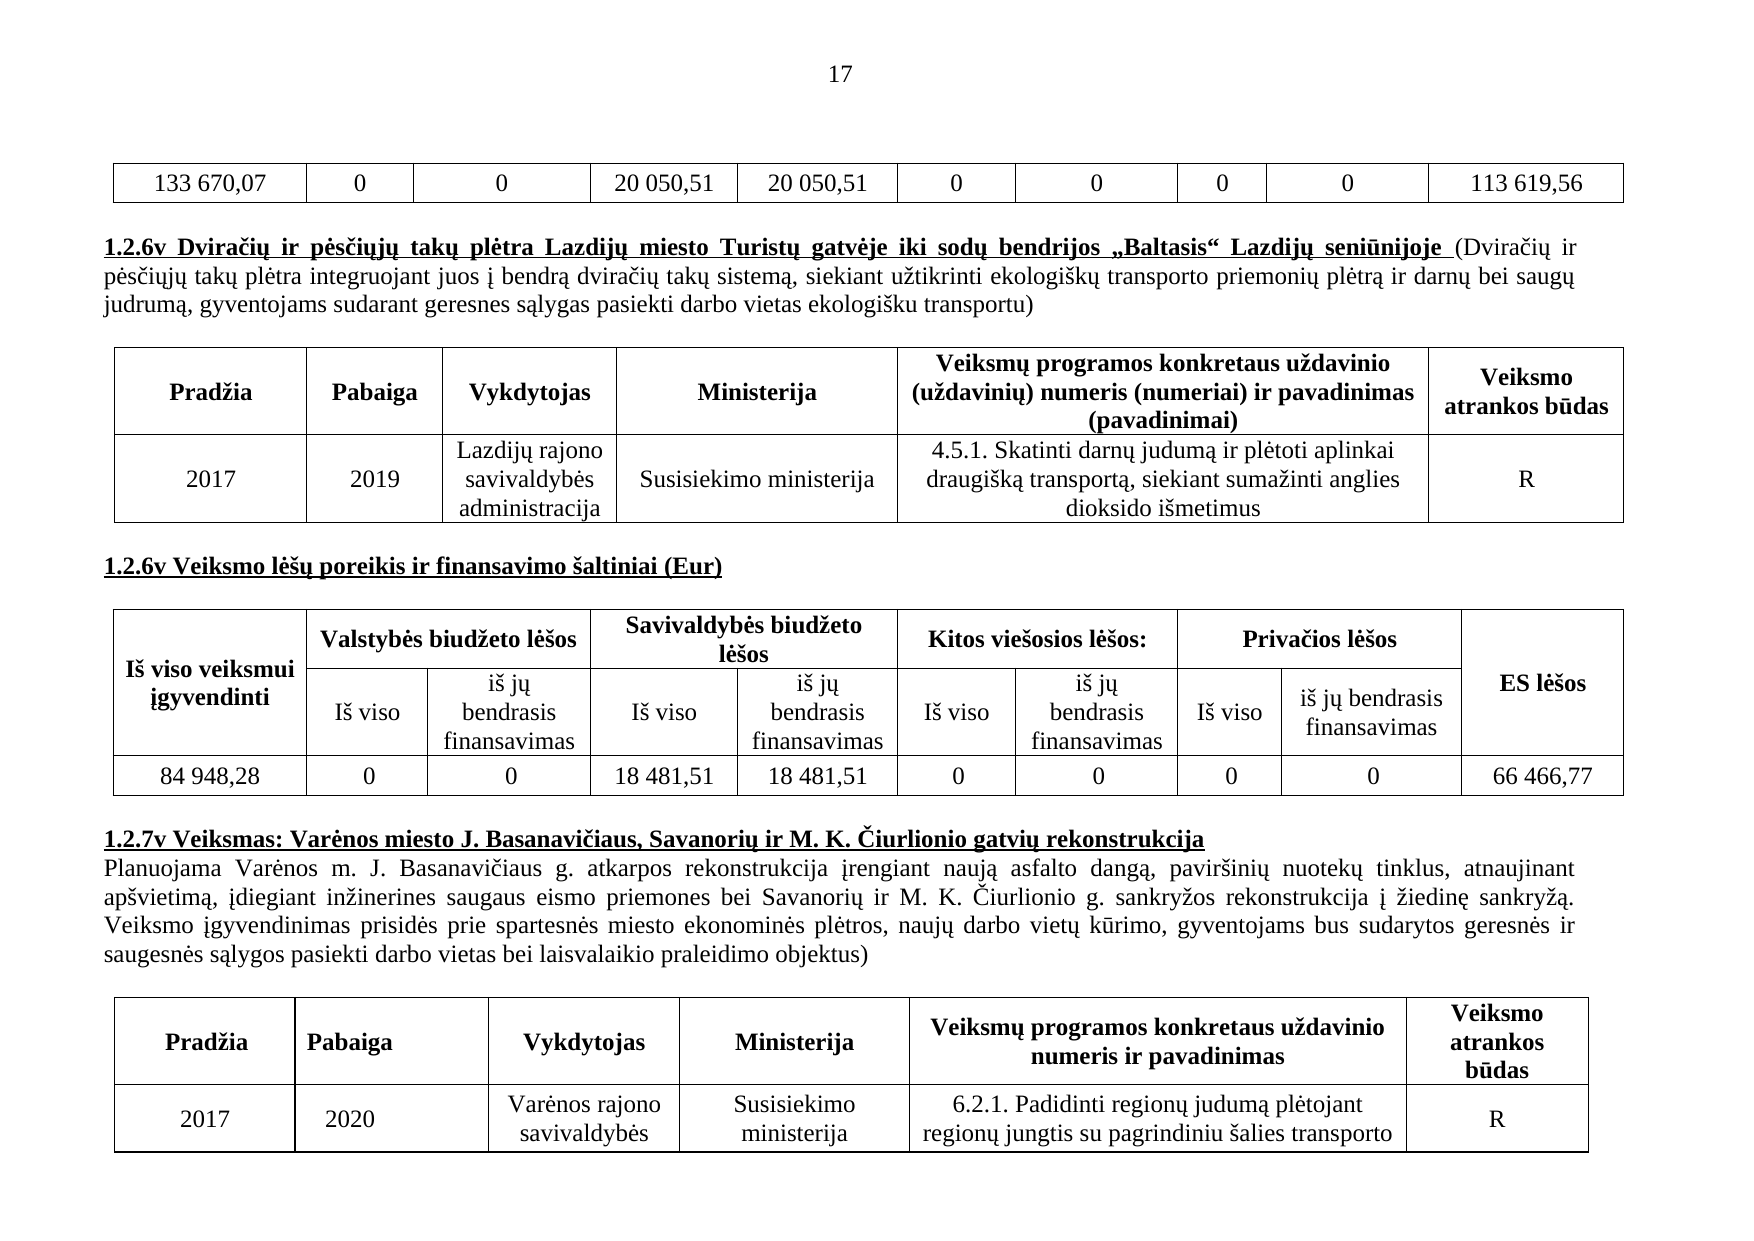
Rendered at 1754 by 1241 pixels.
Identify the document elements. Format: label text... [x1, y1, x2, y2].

table_cell 84 948,28 [114, 756, 306, 794]
table_cell 0 [1178, 164, 1266, 202]
table_header Ministerija [680, 998, 909, 1084]
table_header Ministerija [617, 348, 897, 434]
table_cell 20 050,51 [591, 164, 737, 202]
table_cell Iš viso [591, 669, 737, 755]
table_header Privačios lėšos [1178, 610, 1461, 667]
table_cell 2019 [307, 435, 442, 522]
table_header Valstybės biudžeto lėšos [307, 610, 590, 667]
table_cell 0 [1267, 164, 1428, 202]
text 1.2.6v Veiksmo lėšų poreikis ir finansavimo šaltiniai (Eur) [103, 551, 1577, 580]
table_cell 2017 [115, 435, 306, 522]
table_cell 0 [1016, 164, 1177, 202]
table_cell iš jų bendrasis finansavimas [1016, 669, 1177, 755]
table_cell 0 [898, 164, 1015, 202]
table_cell 0 [307, 756, 427, 794]
table_header [404, 998, 488, 1084]
table_cell R [1407, 1085, 1588, 1151]
table_cell 0 [307, 164, 413, 202]
table_cell 0 [1178, 756, 1281, 794]
table_cell iš jų bendrasis finansavimas [1282, 669, 1461, 755]
table_header Veiksmų programos konkretaus uždavinio (uždavinių) numeris (numeriai) ir pavadinimas (pavadinimai) [898, 348, 1428, 434]
text Planuojama Varėnos m. J. Basanavičiaus g. atkarpos rekonstrukcija įrengiant naują asfalto dangą, paviršinių nuotekų tinklus, atnaujinant apšvietimą, įdiegiant inžinerines saugaus eismo priemones bei Savanorių ir M. K. Čiurlionio g. sankryžos rekonstrukcija į žiedinę sankryžą. Veiksmo įgyvendinimas prisidės prie spartesnės miesto ekonominės plėtros, naujų darbo vietų kūrimo, gyventojams bus sudarytos geresnės ir saugesnės sąlygos pasiekti darbo vietas bei laisvalaikio praleidimo objektus) [103, 853, 1577, 968]
table_cell 6.2.1. Padidinti regionų judumą plėtojant regionų jungtis su pagrindiniu šalies transporto [910, 1085, 1406, 1151]
table_header Vykdytojas [443, 348, 616, 434]
table_header Veiksmų programos konkretaus uždavinio numeris ir pavadinimas [910, 998, 1406, 1084]
table_header Veiksmo atrankos būdas [1429, 348, 1623, 434]
table_header Pradžia [115, 348, 306, 434]
table_cell 66 466,77 [1462, 756, 1623, 794]
table_cell 133 670,07 [114, 164, 306, 202]
table_cell 2020 [296, 1085, 404, 1151]
table_cell 4.5.1. Skatinti darnų judumą ir plėtoti aplinkai draugišką transportą, siekiant sumažinti anglies dioksido išmetimus [898, 435, 1428, 522]
table_cell 0 [1016, 756, 1177, 794]
table_header Veiksmo atrankos būdas [1407, 998, 1588, 1084]
table_header Vykdytojas [489, 998, 679, 1084]
table_cell Susisiekimo ministerija [680, 1085, 909, 1151]
table_cell R [1429, 435, 1623, 522]
table_cell 2017 [115, 1085, 294, 1151]
text 1.2.7v Veiksmas: Varėnos miesto J. Basanavičiaus, Savanorių ir M. K. Čiurlionio gatvių rekonstrukcija [103, 824, 1577, 853]
table_cell Iš viso [1178, 669, 1281, 755]
table_cell 0 [428, 756, 590, 794]
table_header Kitos viešosios lėšos: [898, 610, 1177, 667]
table_header ES lėšos [1462, 610, 1623, 755]
table_cell iš jų bendrasis finansavimas [428, 669, 590, 755]
table_header Iš viso veiksmui įgyvendinti [114, 610, 306, 755]
table_cell [404, 1085, 488, 1151]
table_cell 0 [1282, 756, 1461, 794]
table_cell iš jų bendrasis finansavimas [738, 669, 897, 755]
table_cell 0 [898, 756, 1015, 794]
table_cell Lazdijų rajono savivaldybės administracija [443, 435, 616, 522]
table_header Pabaiga [307, 348, 442, 434]
table_cell Iš viso [898, 669, 1015, 755]
text 1.2.6v Dviračių ir pėsčiųjų takų plėtra Lazdijų miesto Turistų gatvėje iki sodų bendrijos „Baltasis“ Lazdijų seniūnijoje (Dviračių ir pėsčiųjų takų plėtra integruojant juos į bendrą dviračių takų sistemą, siekiant užtikrinti ekologiškų transporto priemonių plėtrą ir darnų bei saugų judrumą, gyventojams sudarant geresnes sąlygas pasiekti darbo vietas ekologišku transportu) [103, 232, 1577, 318]
table_cell 113 619,56 [1429, 164, 1623, 202]
table_header Pabaiga [296, 998, 404, 1084]
table_cell 18 481,51 [738, 756, 897, 794]
table_cell Iš viso [307, 669, 427, 755]
table_cell Varėnos rajono savivaldybės [489, 1085, 679, 1151]
table_header Pradžia [115, 998, 294, 1084]
table_header Savivaldybės biudžeto lėšos [591, 610, 897, 667]
table_cell 20 050,51 [738, 164, 897, 202]
table_cell Susisiekimo ministerija [617, 435, 897, 522]
table_cell 0 [414, 164, 590, 202]
table_cell 18 481,51 [591, 756, 737, 794]
